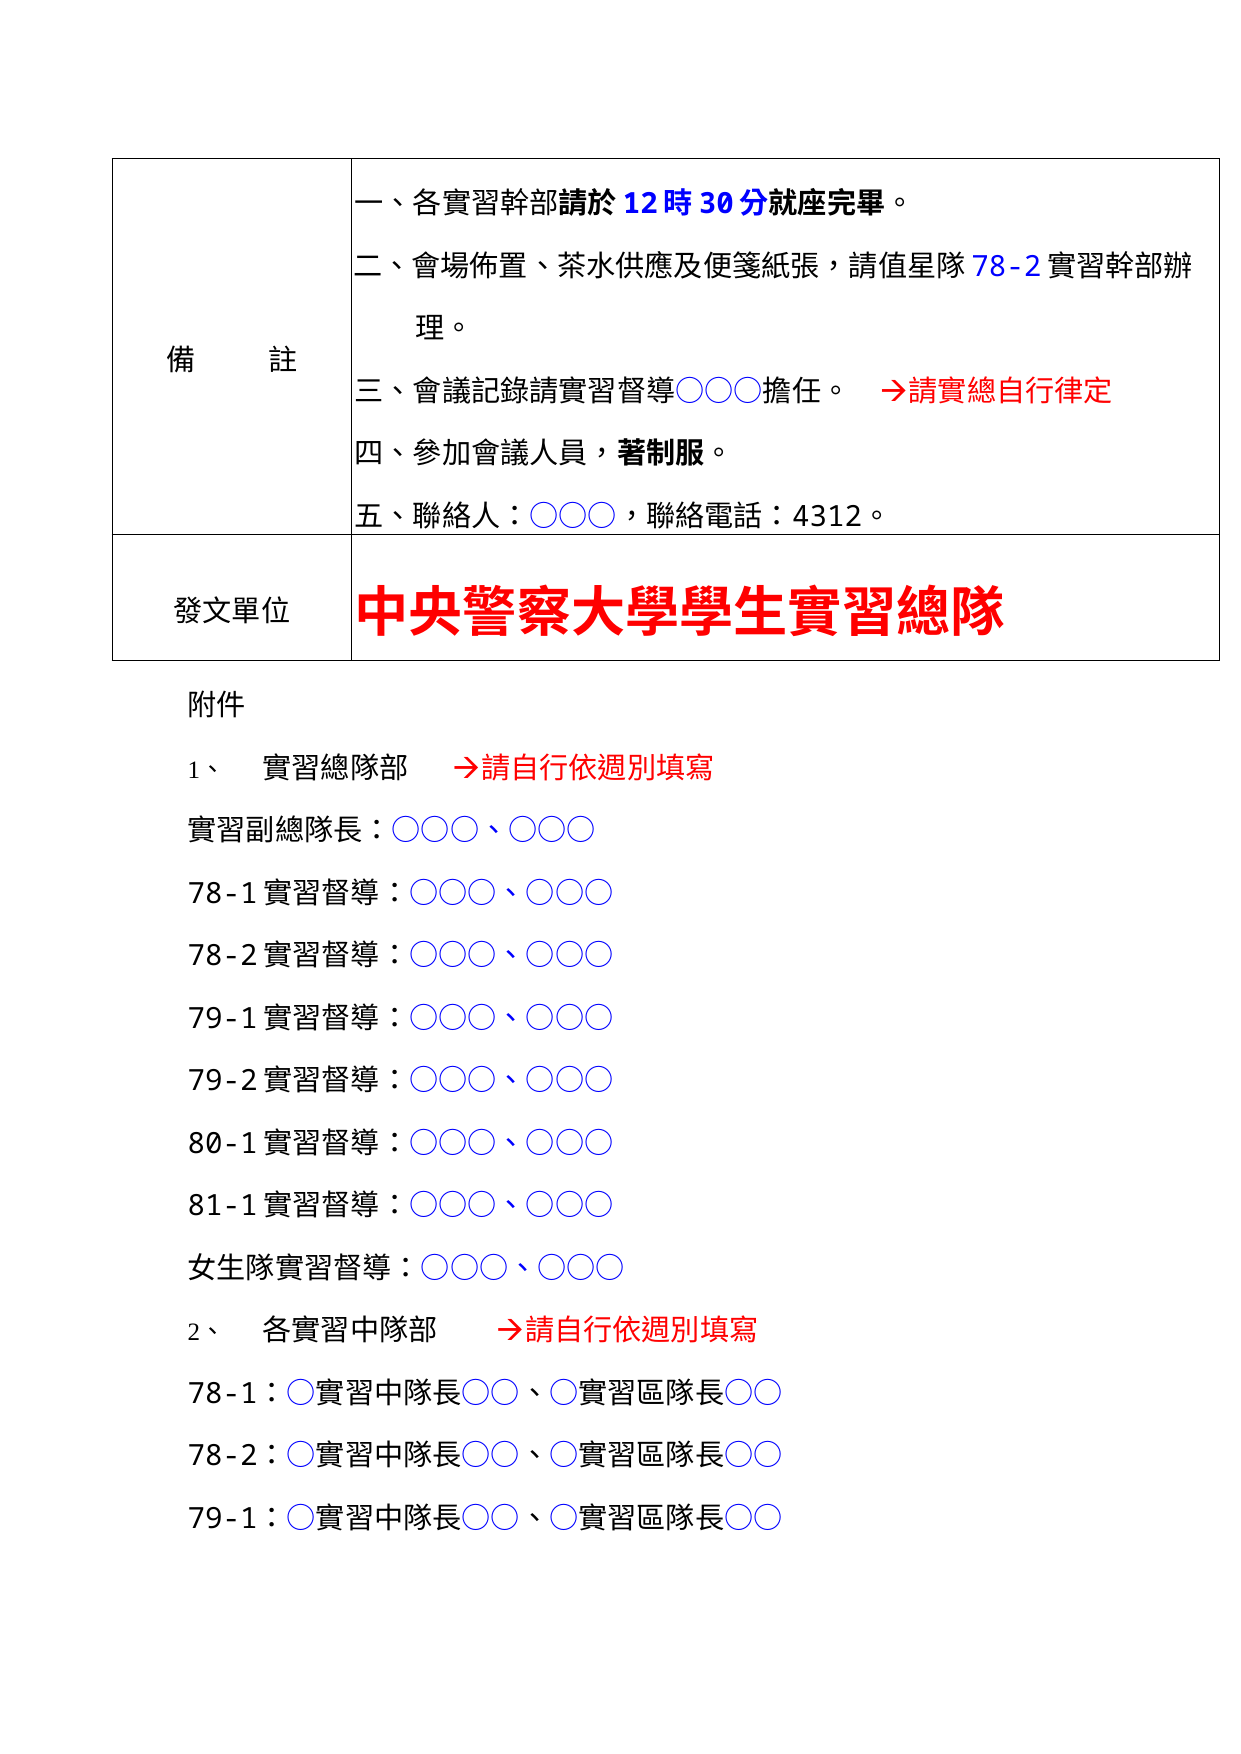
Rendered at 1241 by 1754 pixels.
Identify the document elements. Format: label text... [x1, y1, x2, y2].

table_cell 備 註 [113, 159, 351, 534]
text 78-2：○實習中隊長○○、○實習區隊長○○ [187, 1411, 1053, 1474]
text 實習副總隊長：○○○、○○○ [187, 786, 1053, 849]
table_cell 發文單位 [113, 535, 351, 660]
text 78-1實習督導：○○○、○○○ [187, 849, 1053, 911]
table_cell 一、各實習幹部請於12時30分就座完畢。 二、會場佈置、茶水供應及便箋紙張，請值星隊78-2實習幹部辦 理。 三、會議記錄請實習督導○○○擔任。 請實總自行律定 四、參加會議人員，著制服。 五、聯絡人：○○○，聯絡電話：4312。 [352, 159, 1219, 534]
text 附件 [187, 661, 1053, 724]
text 79-1實習督導：○○○、○○○ [187, 974, 1053, 1036]
text 78-2實習督導：○○○、○○○ [187, 911, 1053, 974]
text 79-1：○實習中隊長○○、○實習區隊長○○ [187, 1474, 1053, 1536]
text 79-2實習督導：○○○、○○○ [187, 1036, 1053, 1099]
list 各實習中隊部 請自行依週別填寫 [187, 1286, 1053, 1349]
text 78-1：○實習中隊長○○、○實習區隊長○○ [187, 1349, 1053, 1411]
text 81-1實習督導：○○○、○○○ [187, 1161, 1053, 1224]
list 實習總隊部 請自行依週別填寫 [187, 724, 1053, 786]
table_cell 中央警察大學學生實習總隊 [352, 535, 1219, 660]
text 80-1實習督導：○○○、○○○ [187, 1099, 1053, 1161]
text 女生隊實習督導：○○○、○○○ [187, 1224, 1053, 1286]
